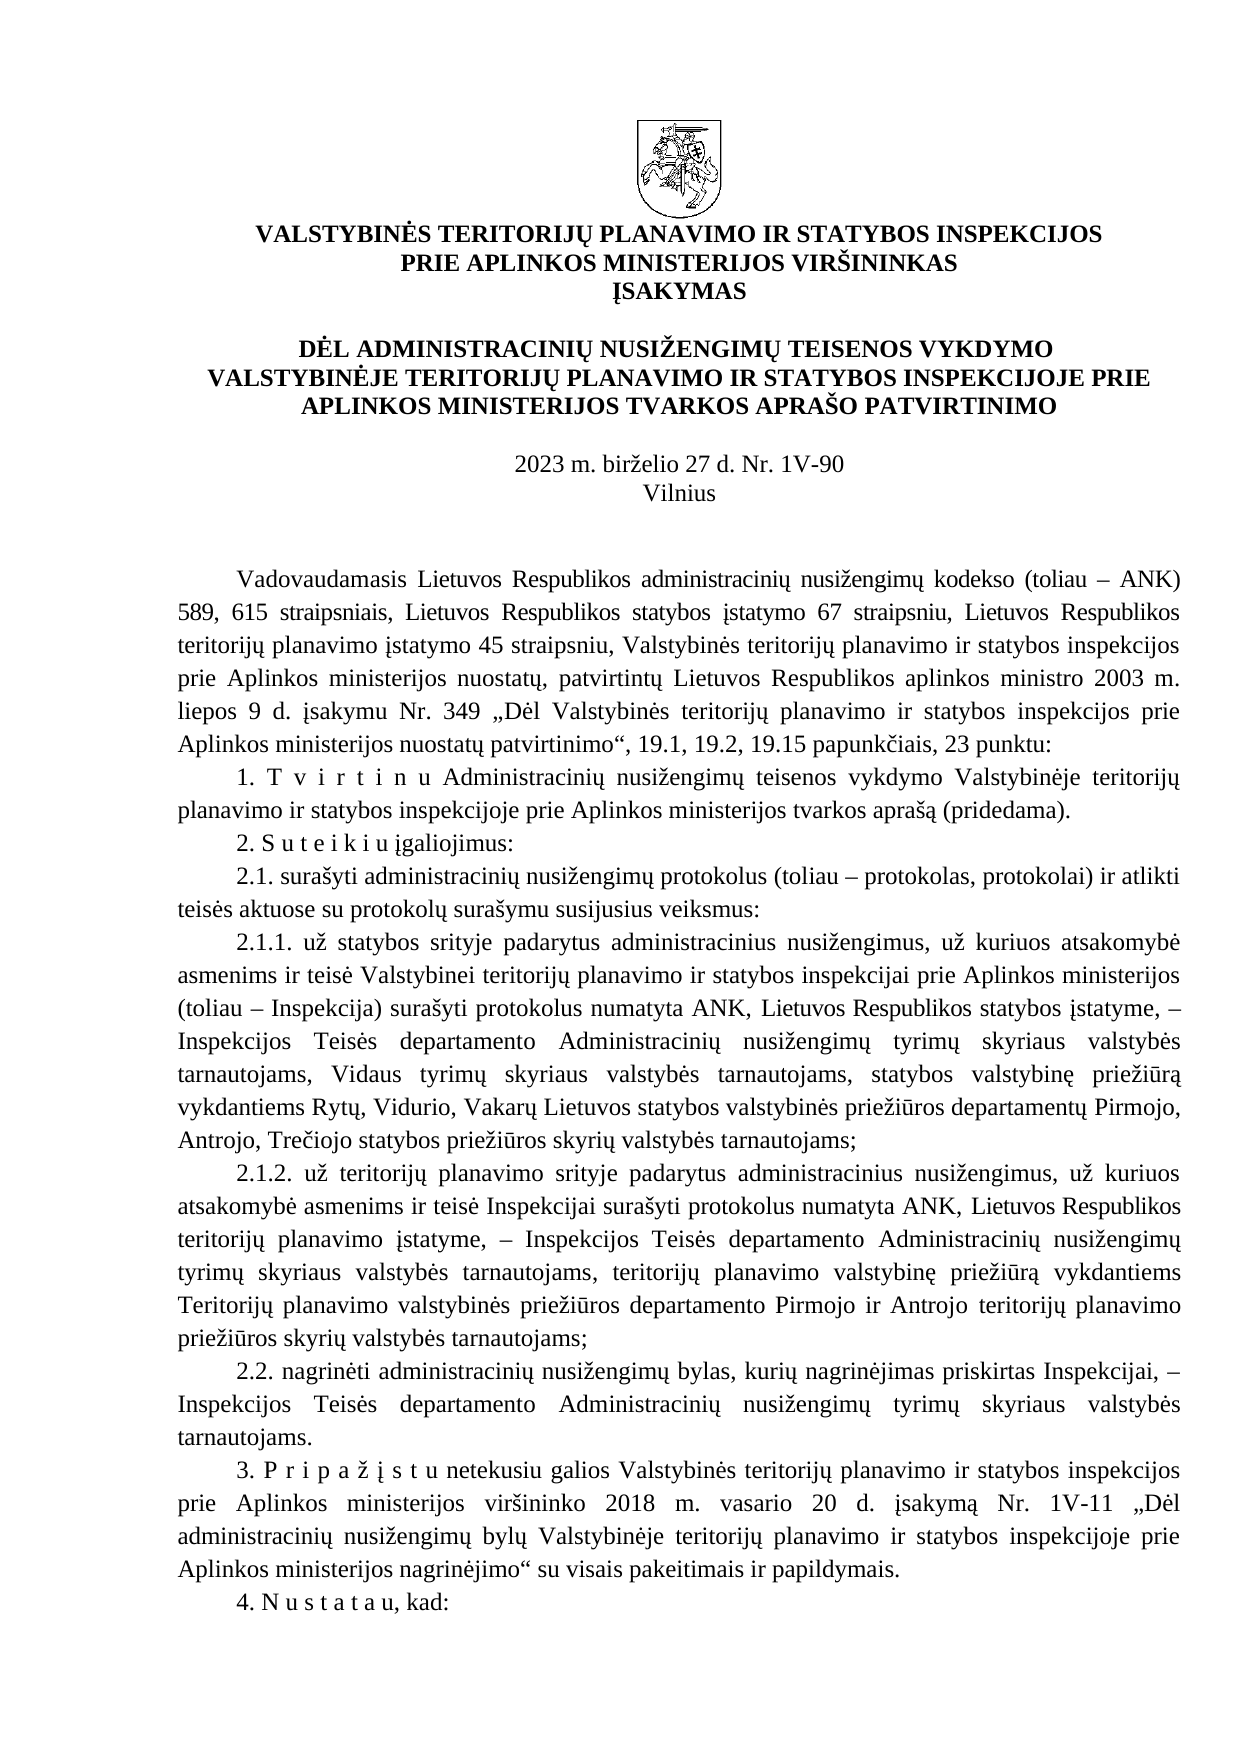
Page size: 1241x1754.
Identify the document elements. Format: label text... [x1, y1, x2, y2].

text 1. T v i r t i n u Administracinių nusižengimų teisenos vykdymo Valstybinėje teritorijų planavimo ir statybos inspekcijoje prie Aplinkos ministerijos tvarkos aprašą (pridedama). [177, 762, 1181, 824]
text 2.1. surašyti administracinių nusižengimų protokolus (toliau – protokolas, protokolai) ir atlikti teisės aktuose su protokolų surašymu susijusius veiksmus: [177, 861, 1181, 923]
text 3. P r i p a ž į s t u netekusiu galios Valstybinės teritorijų planavimo ir statybos inspekcijos prie Aplinkos ministerijos viršininko 2018 m. vasario 20 d. įsakymą Nr. 1V-11 „Dėl administracinių nusižengimų bylų Valstybinėje teritorijų planavimo ir statybos inspekcijoje prie Aplinkos ministerijos nagrinėjimo“ su visais pakeitimais ir papildymais. [177, 1455, 1181, 1583]
text 2. S u t e i k i u įgaliojimus: [177, 828, 1181, 857]
text 2.1.2. už teritorijų planavimo srityje padarytus administracinius nusižengimus, už kuriuos atsakomybė asmenims ir teisė Inspekcijai surašyti protokolus numatyta ANK, Lietuvos Respublikos teritorijų planavimo įstatyme, – Inspekcijos Teisės departamento Administracinių nusižengimų tyrimų skyriaus valstybės tarnautojams, teritorijų planavimo valstybinę priežiūrą vykdantiems Teritorijų planavimo valstybinės priežiūros departamento Pirmojo ir Antrojo teritorijų planavimo priežiūros skyrių valstybės tarnautojams; [177, 1158, 1181, 1352]
text ĮSAKYMAS [177, 276, 1181, 305]
text valstybinės teritorijų planavimo ir statybos inspekcijos [177, 219, 1181, 248]
text Vilnius [177, 478, 1181, 506]
text prie aplinkos ministerijos viršininkas [177, 248, 1181, 276]
text 2.1.1. už statybos srityje padarytus administracinius nusižengimus, už kuriuos atsakomybė asmenims ir teisė Valstybinei teritorijų planavimo ir statybos inspekcijai prie Aplinkos ministerijos (toliau – Inspekcija) surašyti protokolus numatyta ANK, Lietuvos Respublikos statybos įstatyme, – Inspekcijos Teisės departamento Administracinių nusižengimų tyrimų skyriaus valstybės tarnautojams, Vidaus tyrimų skyriaus valstybės tarnautojams, statybos valstybinę priežiūrą vykdantiems Rytų, Vidurio, Vakarų Lietuvos statybos valstybinės priežiūros departamentų Pirmojo, Antrojo, Trečiojo statybos priežiūros skyrių valstybės tarnautojams; [177, 927, 1181, 1154]
text 2023 m. birželio 27 d. Nr. 1V-90 [177, 449, 1181, 478]
text 4. N u s t a t a u, kad: [177, 1587, 1181, 1616]
text Valstybinėje teritorijų planavimo ir statybos inspekcijoje prie Aplinkos ministerijos tvarkos aprašo patvirtinimo [177, 363, 1181, 420]
text DĖL Administracinių nusižengimų teisenos vykdymo [177, 334, 1181, 363]
text 2.2. nagrinėti administracinių nusižengimų bylas, kurių nagrinėjimas priskirtas Inspekcijai, – Inspekcijos Teisės departamento Administracinių nusižengimų tyrimų skyriaus valstybės tarnautojams. [177, 1356, 1181, 1451]
text Vadovaudamasis Lietuvos Respublikos administracinių nusižengimų kodekso (toliau – ANK) 589, 615 straipsniais, Lietuvos Respublikos statybos įstatymo 67 straipsniu, Lietuvos Respublikos teritorijų planavimo įstatymo 45 straipsniu, Valstybinės teritorijų planavimo ir statybos inspekcijos prie Aplinkos ministerijos nuostatų, patvirtintų Lietuvos Respublikos aplinkos ministro 2003 m. liepos 9 d. įsakymu Nr. 349 „Dėl Valstybinės teritorijų planavimo ir statybos inspekcijos prie Aplinkos ministerijos nuostatų patvirtinimo“, 19.1, 19.2, 19.15 papunkčiais, 23 punktu: [177, 564, 1181, 758]
